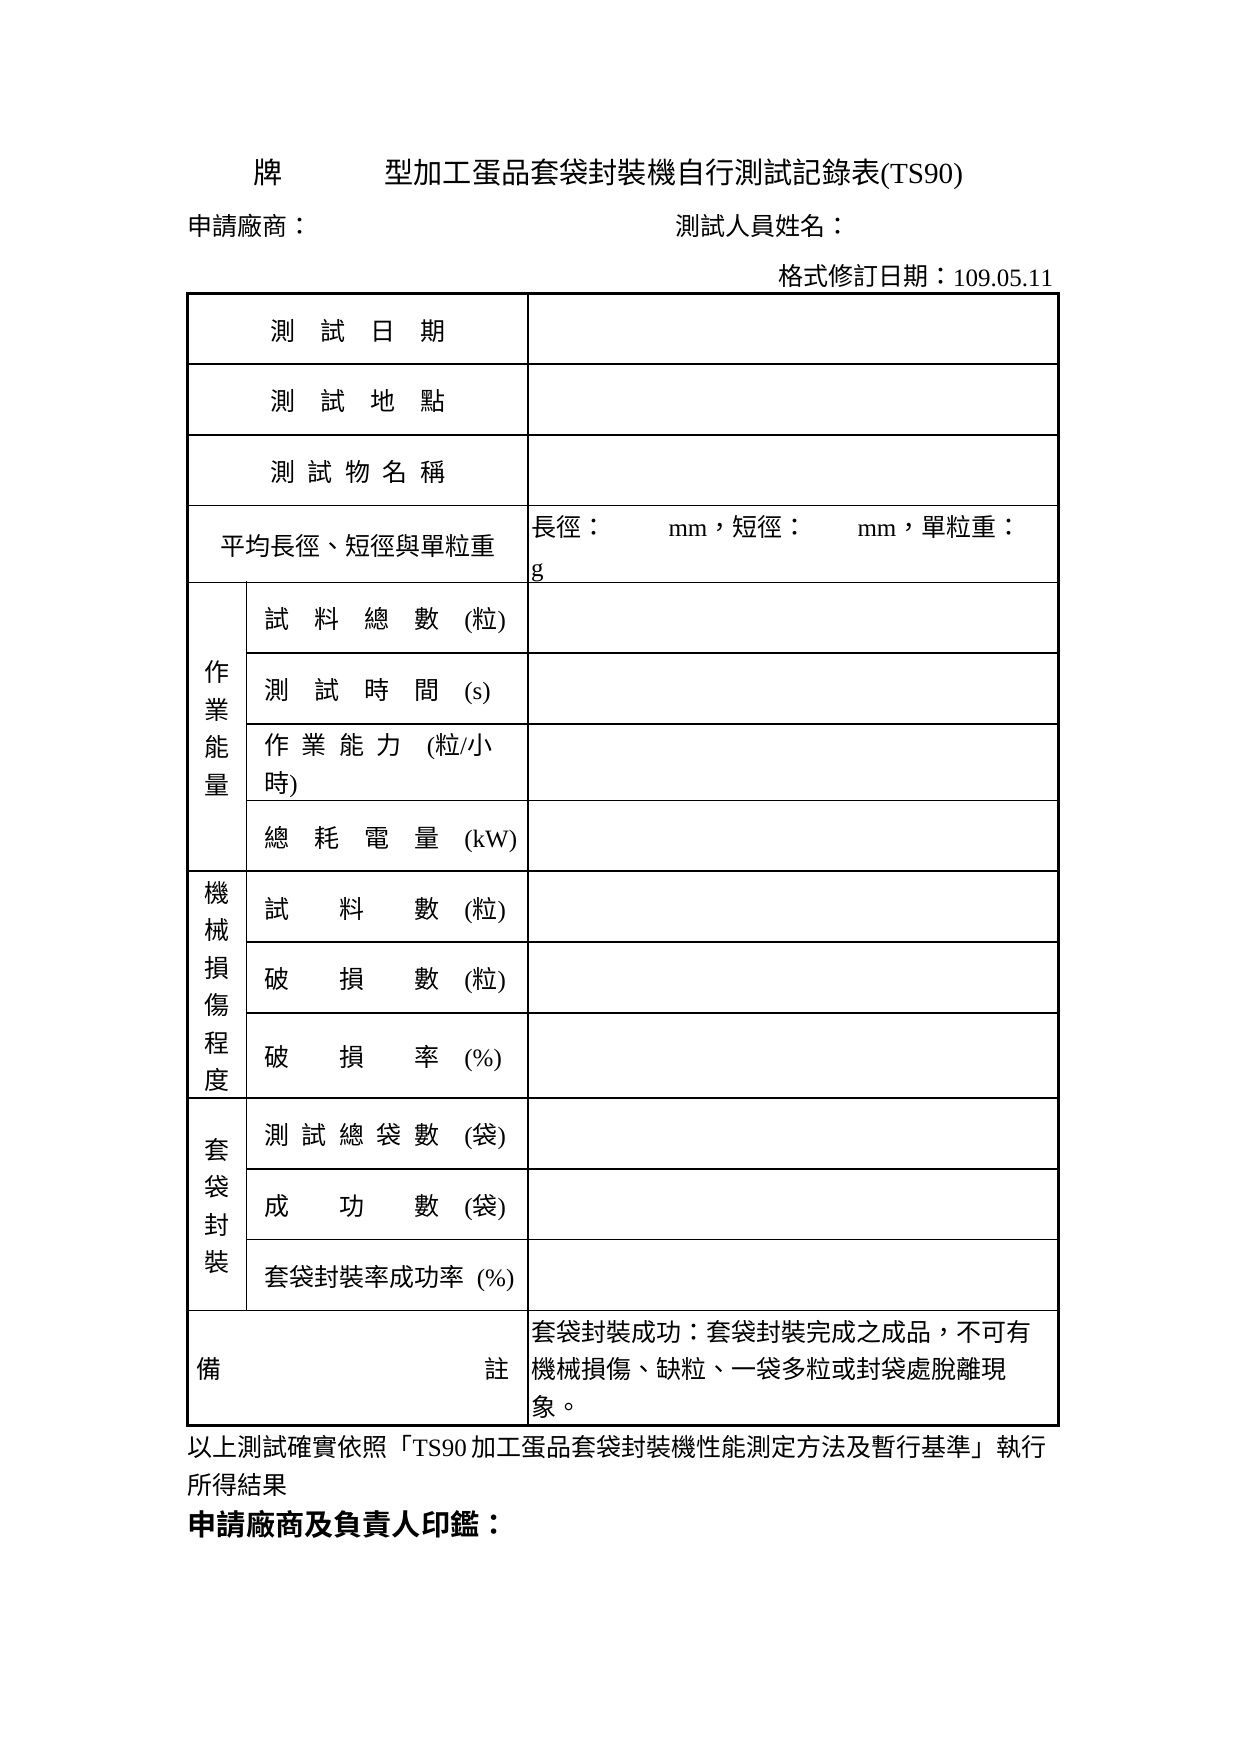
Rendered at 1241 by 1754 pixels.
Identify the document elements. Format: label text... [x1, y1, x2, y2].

table_cell [529, 1014, 1057, 1097]
table_cell 試 料 總 數 (粒) [247, 583, 527, 652]
table_header [529, 295, 1057, 363]
table_cell 機 械 損 傷 程 度 [189, 872, 246, 1097]
table_cell 作 業 能 量 [189, 583, 246, 870]
table_cell [529, 1170, 1057, 1239]
table_cell 測 試 地 點 [189, 365, 527, 434]
table_cell [529, 583, 1057, 652]
table_cell 套袋封裝率成功率 (%) [247, 1240, 527, 1309]
table_cell 測 試 總 袋 數 (袋) [247, 1099, 527, 1168]
text 以上測試確實依照「TS90加工蛋品套袋封裝機性能測定方法及暫行基準」執行所得結果 [187, 1427, 1053, 1502]
table_cell [529, 1099, 1057, 1168]
table_cell [529, 801, 1057, 870]
text 牌 型加工蛋品套袋封裝機自行測試記錄表(TS90) [187, 150, 1053, 192]
table_cell 破 損 率 (%) [247, 1014, 527, 1097]
table_cell [529, 654, 1057, 723]
table_cell 成 功 數 (袋) [247, 1170, 527, 1239]
table_cell 試 料 數 (粒) [247, 872, 527, 941]
table_cell [529, 725, 1057, 799]
table_cell [529, 943, 1057, 1012]
table_cell 作 業 能 力 (粒/小時) [247, 725, 527, 799]
table_cell 破 損 數 (粒) [247, 943, 527, 1012]
table_cell [529, 436, 1057, 505]
table_cell 總 耗 電 量 (kW) [247, 801, 527, 870]
table_cell 備 註 [189, 1311, 527, 1423]
table_cell 測 試 時 間 (s) [247, 654, 527, 723]
table_cell [529, 365, 1057, 434]
text 申請廠商： 測試人員姓名： [187, 192, 1053, 242]
text 格式修訂日期：109.05.11 [187, 242, 1053, 292]
table_cell [529, 1240, 1057, 1309]
text 申請廠商及負責人印鑑： [187, 1502, 1053, 1544]
table_cell 平均長徑、短徑與單粒重 [189, 506, 527, 581]
table_cell 套袋封裝成功：套袋封裝完成之成品，不可有機械損傷、缺粒、一袋多粒或封袋處脫離現象。 [529, 1311, 1057, 1423]
table_cell 長徑： mm，短徑： mm，單粒重： g [529, 506, 1057, 581]
table_cell 測 試 物 名 稱 [189, 436, 527, 505]
table_cell [529, 872, 1057, 941]
table_header 測 試 日 期 [189, 295, 527, 363]
table_cell 套 袋 封 裝 [189, 1099, 246, 1309]
